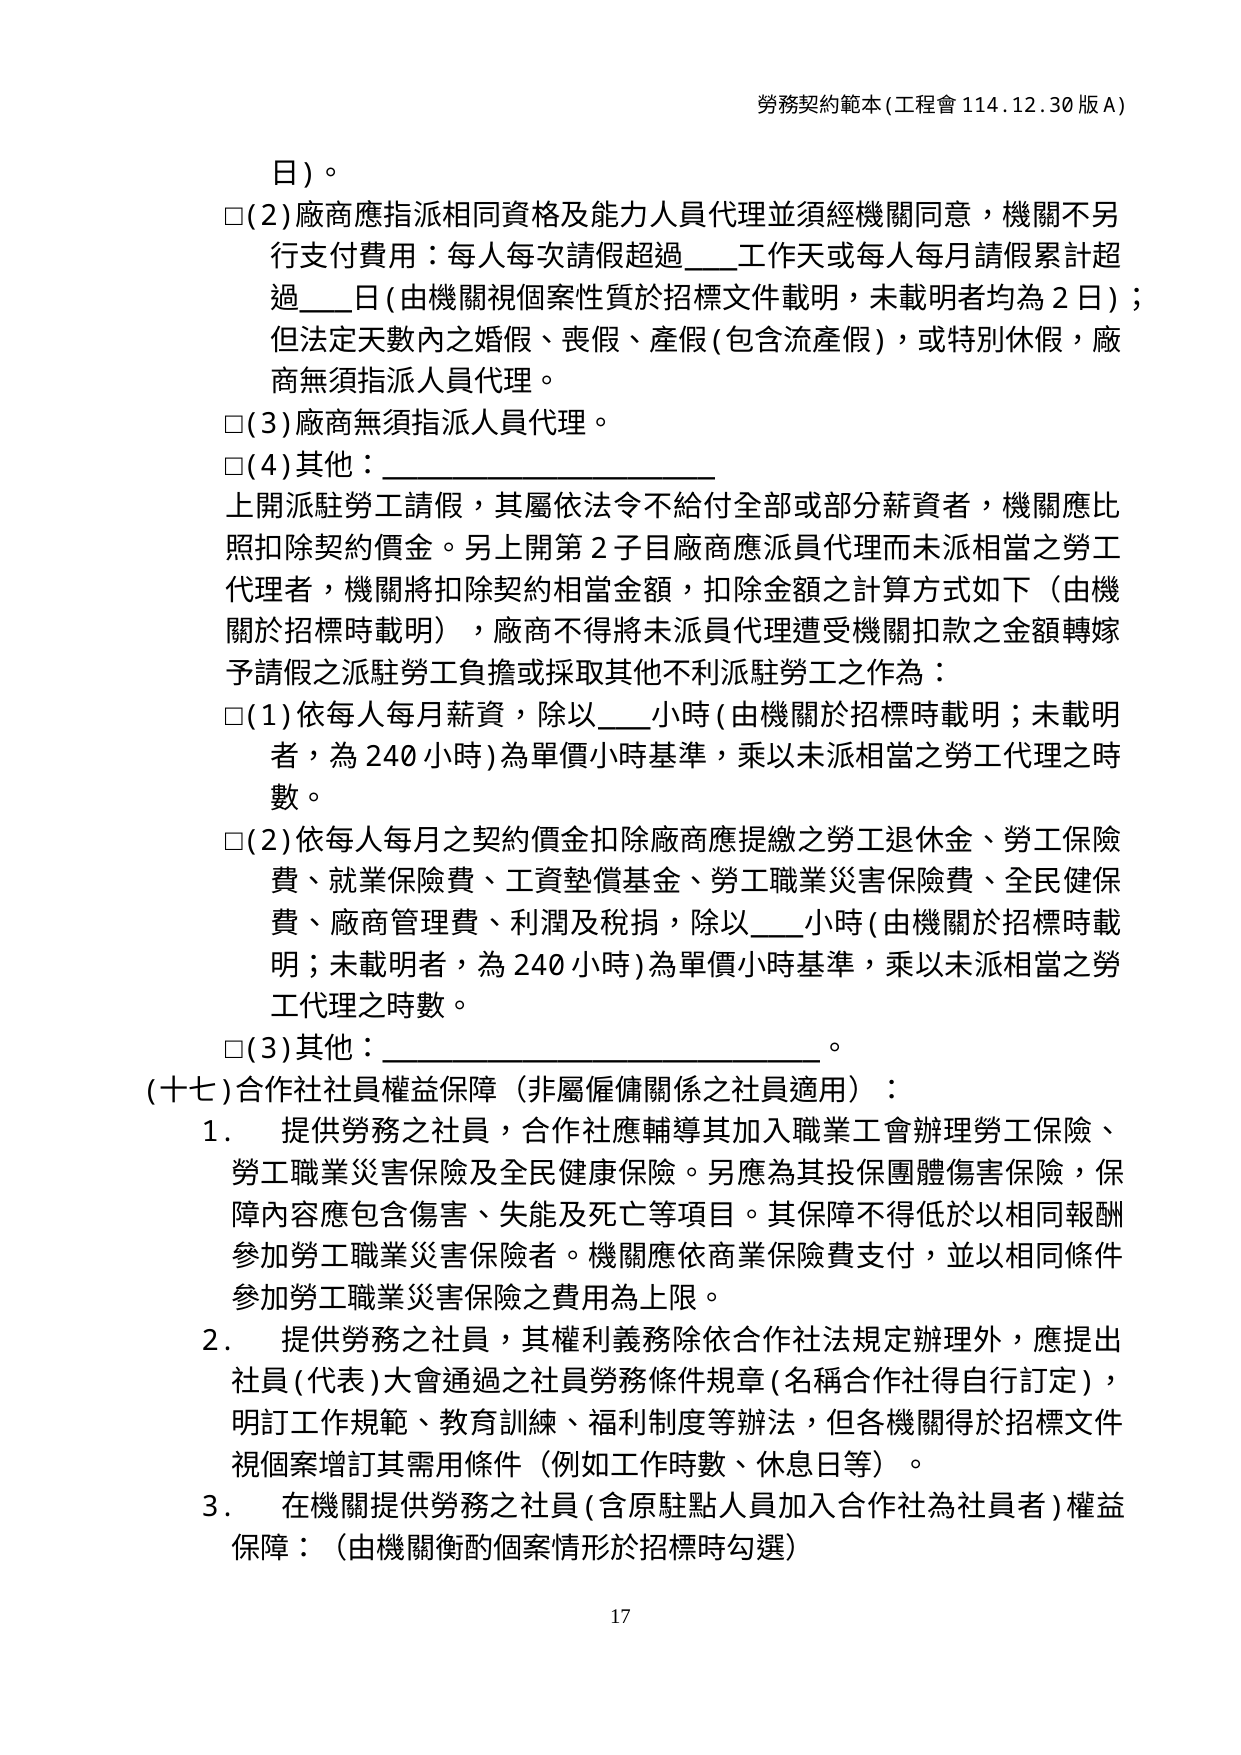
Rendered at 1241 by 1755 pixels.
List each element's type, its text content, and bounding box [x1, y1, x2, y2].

text 2. 提供勞務之社員，其權利義務除依合作社法規定辦理外，應提出社員(代表)大會通過之社員勞務條件規章(名稱合作社得自行訂定)，明訂工作規範、教育訓練、福利制度等辦法，但各機關得於招標文件視個案增訂其需用條件（例如工作時數、休息日等）。 [201, 1317, 1125, 1483]
text □(3)其他：_________________________。 [225, 1025, 1122, 1067]
text □(3)廠商無須指派人員代理。 [225, 400, 1122, 442]
text 上開派駐勞工請假，其屬依法令不給付全部或部分薪資者，機關應比照扣除契約價金。另上開第2子目廠商應派員代理而未派相當之勞工代理者，機關將扣除契約相當金額，扣除金額之計算方式如下（由機關於招標時載明），廠商不得將未派員代理遭受機關扣款之金額轉嫁予請假之派駐勞工負擔或採取其他不利派駐勞工之作為： [225, 483, 1122, 692]
text (十七)合作社社員權益保障（非屬僱傭關係之社員適用）： [142, 1067, 1128, 1108]
text □(4)其他：___________________ [225, 442, 1122, 483]
text 日)。 [225, 150, 1122, 192]
text □(2)依每人每月之契約價金扣除廠商應提繳之勞工退休金、勞工保險費、就業保險費、工資墊償基金、勞工職業災害保險費、全民健保費、廠商管理費、利潤及稅捐，除以___小時(由機關於招標時載明；未載明者，為240小時)為單價小時基準，乘以未派相當之勞工代理之時數。 [225, 817, 1122, 1025]
text 1. 提供勞務之社員，合作社應輔導其加入職業工會辦理勞工保險、勞工職業災害保險及全民健康保險。另應為其投保團體傷害保險，保障內容應包含傷害、失能及死亡等項目。其保障不得低於以相同報酬參加勞工職業災害保險者。機關應依商業保險費支付，並以相同條件參加勞工職業災害保險之費用為上限。 [201, 1108, 1125, 1317]
text 3. 在機關提供勞務之社員(含原駐點人員加入合作社為社員者)權益保障：（由機關衡酌個案情形於招標時勾選） [201, 1483, 1125, 1567]
text □(1)依每人每月薪資，除以___小時(由機關於招標時載明；未載明者，為240小時)為單價小時基準，乘以未派相當之勞工代理之時數。 [225, 692, 1122, 817]
text □(2)廠商應指派相同資格及能力人員代理並須經機關同意，機關不另行支付費用：每人每次請假超過___工作天或每人每月請假累計超過___日(由機關視個案性質於招標文件載明，未載明者均為2日)；但法定天數內之婚假、喪假、產假(包含流產假)，或特別休假，廠商無須指派人員代理。 [225, 192, 1122, 400]
